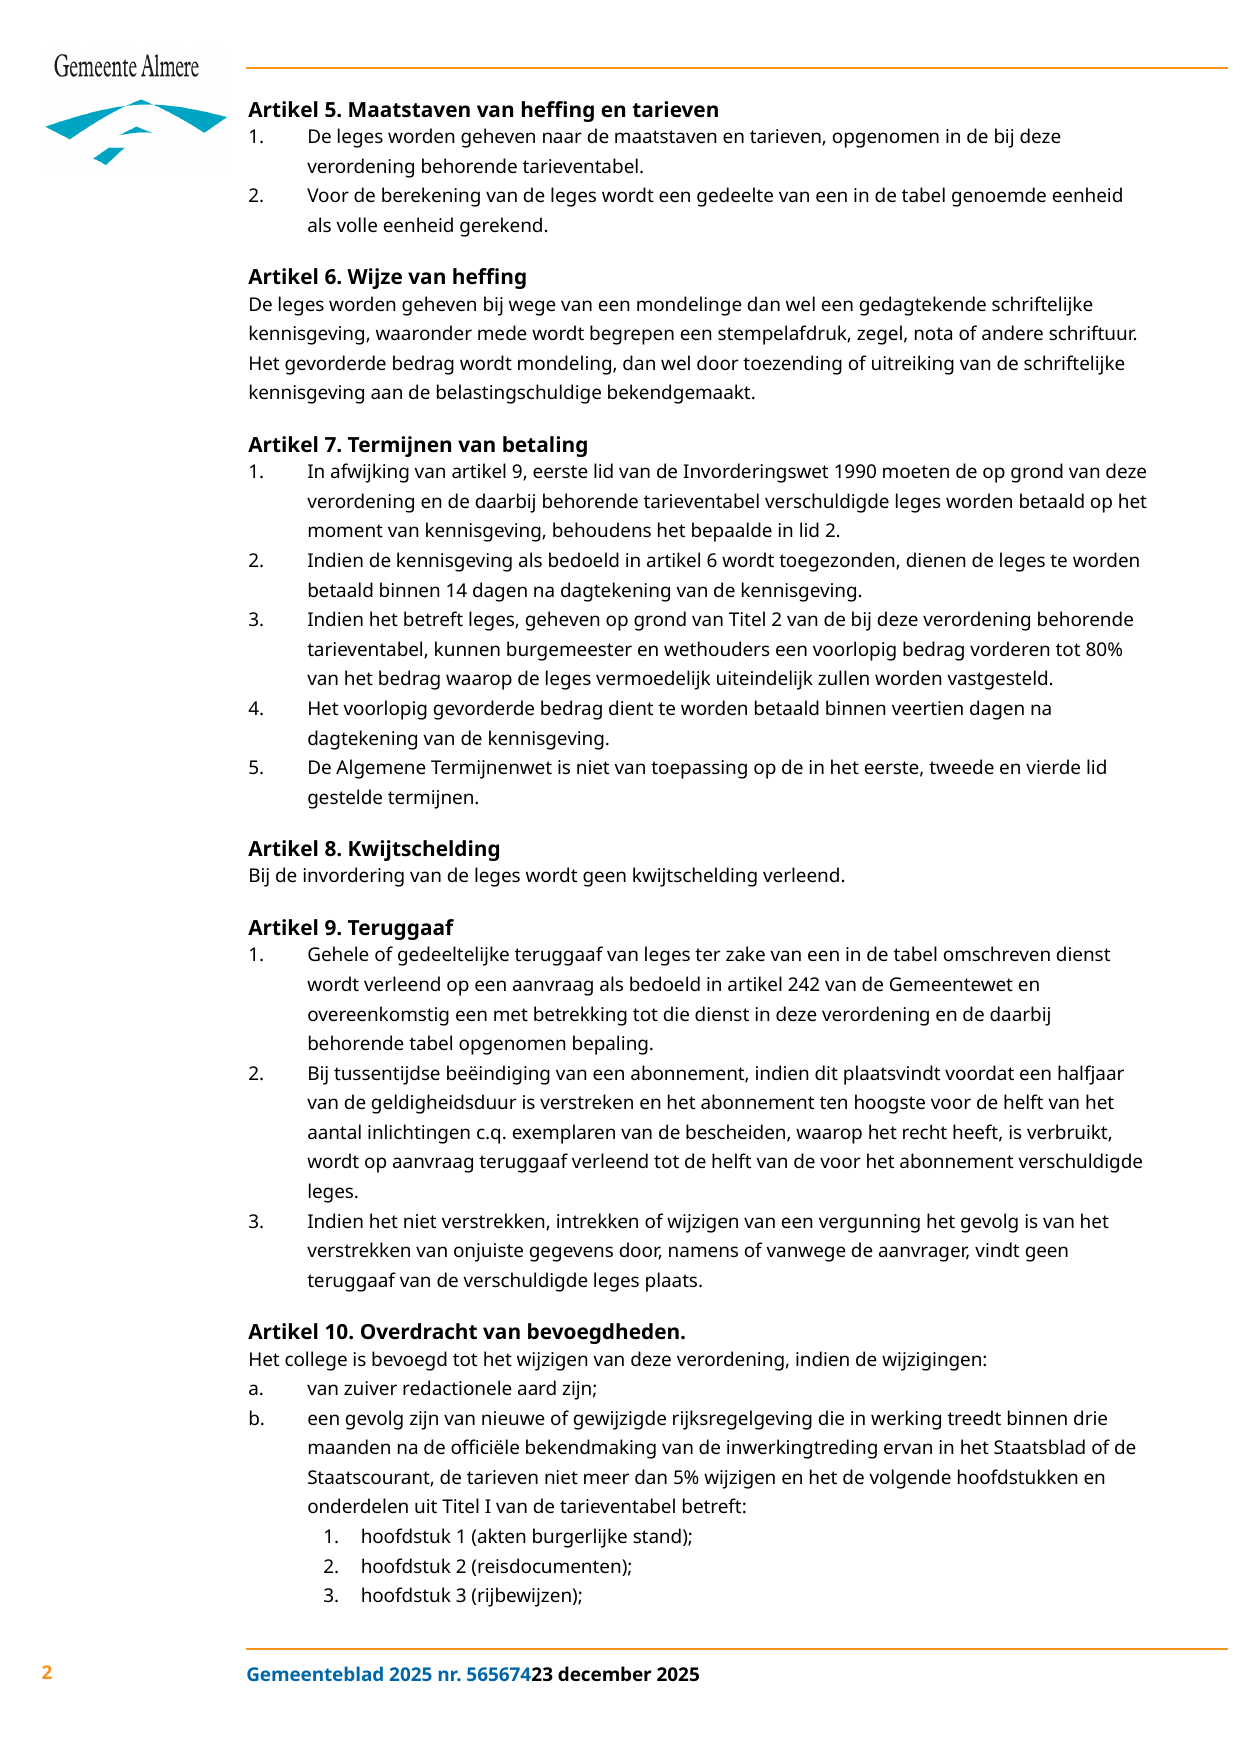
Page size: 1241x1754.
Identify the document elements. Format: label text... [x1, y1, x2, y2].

text Artikel 7. Termijnen van betaling [248, 430, 1152, 458]
text Artikel 6. Wijze van heffing [248, 262, 1152, 291]
list Het voorlopig gevorderde bedrag dient te worden betaald binnen veertien dagen na dagtekening van de kennisgeving. [248, 695, 1152, 750]
list Indien het niet verstrekken, intrekken of wijzigen van een vergunning het gevolg is van het verstrekken van onjuiste gegevens door, namens of vanwege de aanvrager, vindt geen teruggaaf van de verschuldigde leges plaats. [248, 1208, 1152, 1293]
list De leges worden geheven naar de maatstaven en tarieven, opgenomen in de bij deze verordening behorende tarieventabel. [248, 123, 1152, 178]
text De leges worden geheven bij wege van een mondelinge dan wel een gedagtekende schriftelijke kennisgeving, waaronder mede wordt begrepen een stempelafdruk, zegel, nota of andere schriftuur. Het gevorderde bedrag wordt mondeling, dan wel door toezending of uitreiking van de schriftelijke kennisgeving aan de belastingschuldige bekendgemaakt. [248, 291, 1152, 405]
list Indien de kennisgeving als bedoeld in artikel 6 wordt toegezonden, dienen de leges te worden betaald binnen 14 dagen na dagtekening van de kennisgeving. [248, 547, 1152, 602]
list van zuiver redactionele aard zijn; [248, 1375, 1152, 1401]
list hoofdstuk 3 (rijbewijzen); [323, 1582, 1152, 1608]
list een gevolg zijn van nieuwe of gewijzigde rijksregelgeving die in werking treedt binnen drie maanden na de officiële bekendmaking van de inwerkingtreding ervan in het Staatsblad of de Staatscourant, de tarieven niet meer dan 5% wijzigen en het de volgende hoofdstukken en onderdelen uit Titel I van de tarieventabel betreft: [248, 1405, 1152, 1519]
list Voor de berekening van de leges wordt een gedeelte van een in de tabel genoemde eenheid als volle eenheid gerekend. [248, 182, 1152, 238]
list hoofdstuk 1 (akten burgerlijke stand); [323, 1523, 1152, 1549]
picture [41, 47, 231, 172]
list Bij tussentijdse beëindiging van een abonnement, indien dit plaatsvindt voordat een halfjaar van de geldigheidsduur is verstreken en het abonnement ten hoogste voor de helft van het aantal inlichtingen c.q. exemplaren van de bescheiden, waarop het recht heeft, is verbruikt, wordt op aanvraag teruggaaf verleend tot de helft van de voor het abonnement verschuldigde leges. [248, 1060, 1152, 1204]
text Artikel 5. Maatstaven van heffing en tarieven [248, 95, 1152, 123]
list Gehele of gedeeltelijke teruggaaf van leges ter zake van een in de tabel omschreven dienst wordt verleend op een aanvraag als bedoeld in artikel 242 van de Gemeentewet en overeenkomstig een met betrekking tot die dienst in deze verordening en de daarbij behorende tabel opgenomen bepaling. [248, 942, 1152, 1056]
list De Algemene Termijnenwet is niet van toepassing op de in het eerste, tweede en vierde lid gestelde termijnen. [248, 754, 1152, 809]
text Het college is bevoegd tot het wijzigen van deze verordening, indien de wijzigingen: [248, 1346, 1152, 1372]
list Indien het betreft leges, geheven op grond van Titel 2 van de bij deze verordening behorende tarieventabel, kunnen burgemeester en wethouders een voorlopig bedrag vorderen tot 80% van het bedrag waarop de leges vermoedelijk uiteindelijk zullen worden vastgesteld. [248, 606, 1152, 691]
text Artikel 10. Overdracht van bevoegdheden. [248, 1317, 1152, 1346]
text Artikel 8. Kwijtschelding [248, 834, 1152, 863]
text Artikel 9. Teruggaaf [248, 913, 1152, 942]
text Bij de invordering van de leges wordt geen kwijtschelding verleend. [248, 863, 1152, 888]
list In afwijking van artikel 9, eerste lid van de Invorderingswet 1990 moeten de op grond van deze verordening en de daarbij behorende tarieventabel verschuldigde leges worden betaald op het moment van kennisgeving, behoudens het bepaalde in lid 2. [248, 458, 1152, 543]
list hoofdstuk 2 (reisdocumenten); [323, 1553, 1152, 1579]
